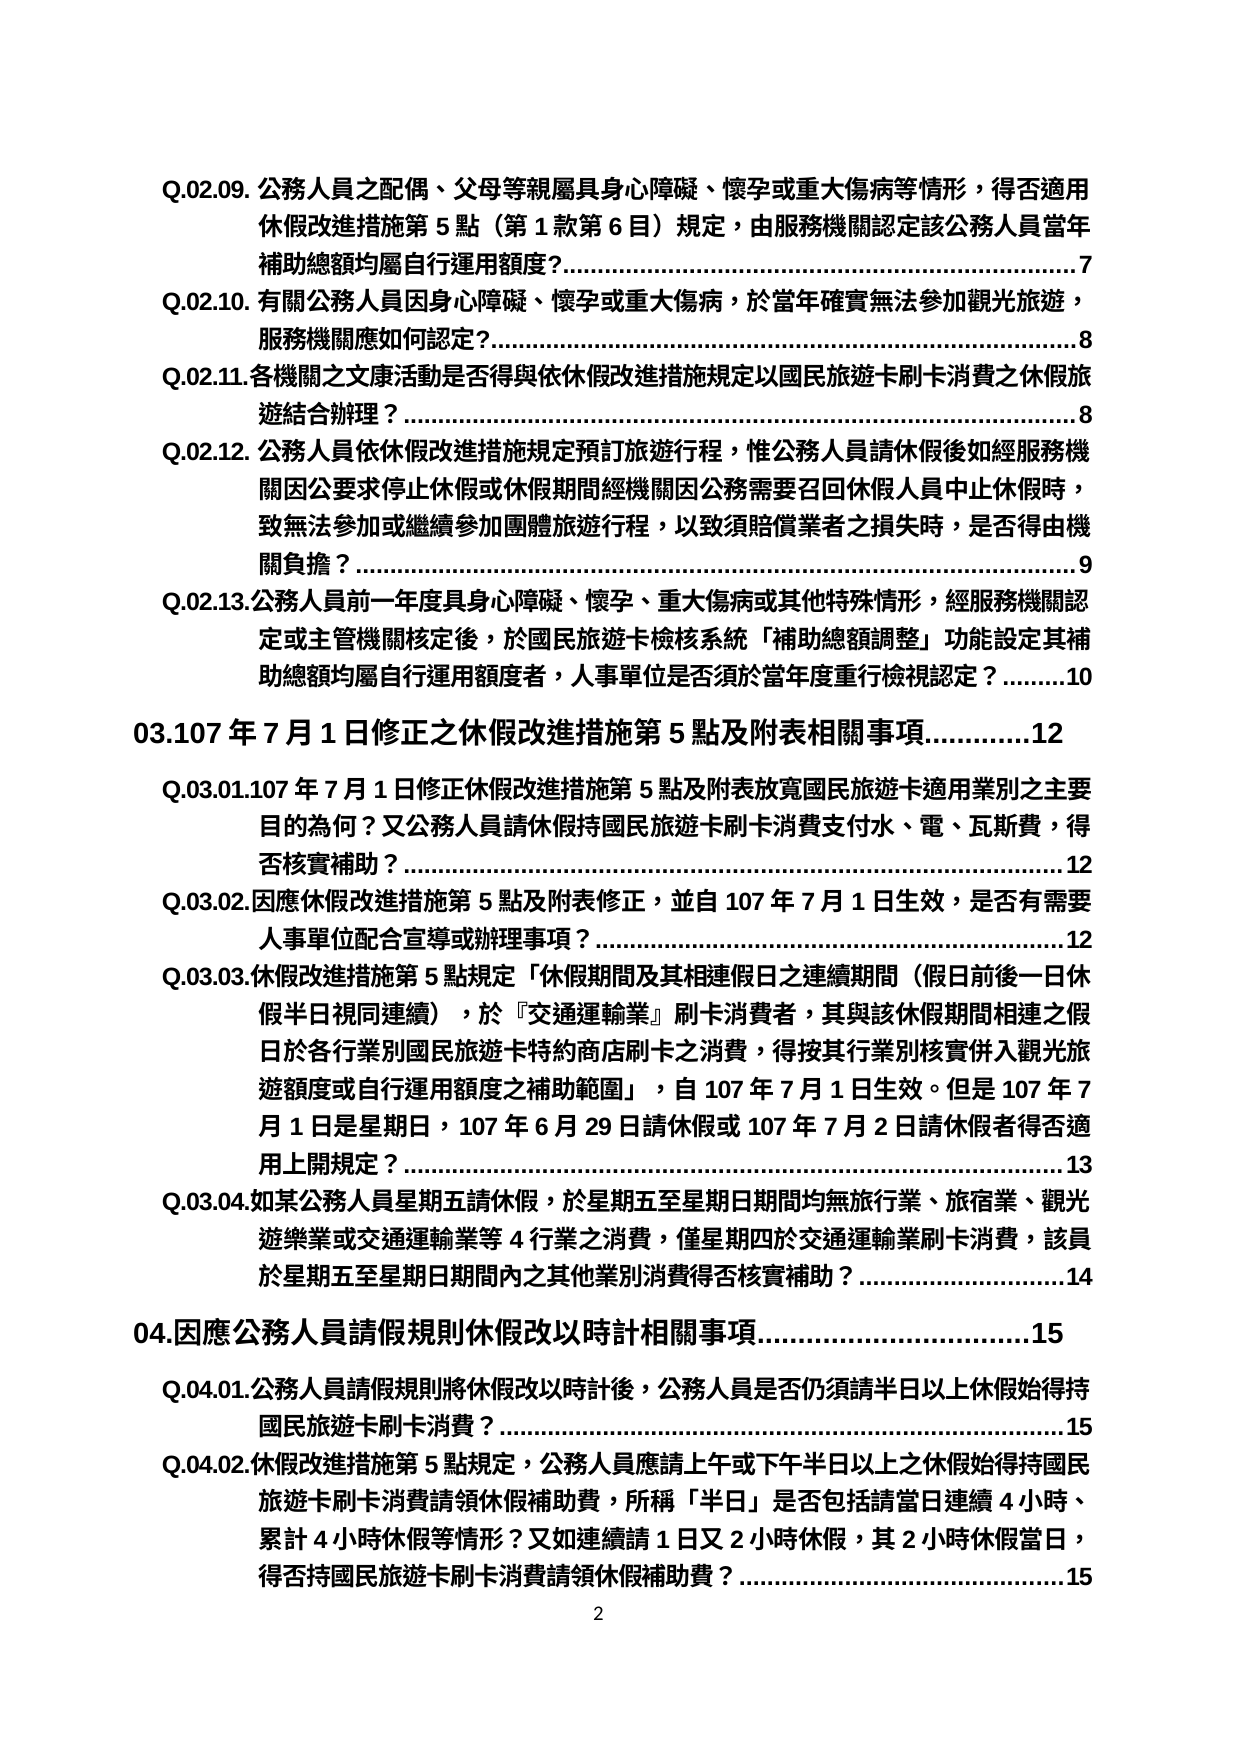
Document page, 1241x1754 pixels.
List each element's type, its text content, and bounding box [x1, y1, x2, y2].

text Q.02.13.公務人員前一年度具身心障礙、懷孕、重大傷病或其他特殊情形，經服務機關認定或主管機關核定後，於國民旅遊卡檢核系統「補助總額調整」功能設定其補助總額均屬自行運用額度者，人事單位是否須於當年度重行檢視認定？ 10 [162, 575, 1093, 687]
text 04.因應公務人員請假規則休假改以時計相關事項 15 [133, 1287, 1063, 1362]
text Q.02.10. 有關公務人員因身心障礙、懷孕或重大傷病，於當年確實無法參加觀光旅遊，服務機關應如何認定? 8 [162, 275, 1093, 350]
text Q.03.01.107年7月1日修正休假改進措施第5點及附表放寬國民旅遊卡適用業別之主要目的為何？又公務人員請休假持國民旅遊卡刷卡消費支付水、電、瓦斯費，得否核實補助？ 12 [162, 762, 1093, 875]
text Q.02.11.各機關之文康活動是否得與依休假改進措施規定以國民旅遊卡刷卡消費之休假旅遊結合辦理？ 8 [162, 350, 1093, 425]
text Q.03.02.因應休假改進措施第5點及附表修正，並自107年7月1日生效，是否有需要人事單位配合宣導或辦理事項？ 12 [162, 875, 1093, 950]
text Q.03.04.如某公務人員星期五請休假，於星期五至星期日期間均無旅行業、旅宿業、觀光遊樂業或交通運輸業等4行業之消費，僅星期四於交通運輸業刷卡消費，該員於星期五至星期日期間內之其他業別消費得否核實補助？ 14 [162, 1175, 1093, 1287]
text Q.02.12. 公務人員依休假改進措施規定預訂旅遊行程，惟公務人員請休假後如經服務機關因公要求停止休假或休假期間經機關因公務需要召回休假人員中止休假時，致無法參加或繼續參加團體旅遊行程，以致須賠償業者之損失時，是否得由機關負擔？ 9 [162, 425, 1093, 575]
text Q.02.09. 公務人員之配偶、父母等親屬具身心障礙、懷孕或重大傷病等情形，得否適用休假改進措施第5點（第1款第6目）規定，由服務機關認定該公務人員當年補助總額均屬自行運用額度? 7 [162, 162, 1093, 275]
text Q.04.02.休假改進措施第5點規定，公務人員應請上午或下午半日以上之休假始得持國民旅遊卡刷卡消費請領休假補助費，所稱「半日」是否包括請當日連續4小時、累計4小時休假等情形？又如連續請1日又2小時休假，其2小時休假當日，得否持國民旅遊卡刷卡消費請領休假補助費？ 15 [162, 1437, 1093, 1587]
text Q.03.03.休假改進措施第5點規定「休假期間及其相連假日之連續期間（假日前後一日休假半日視同連續），於『交通運輸業』刷卡消費者，其與該休假期間相連之假日於各行業別國民旅遊卡特約商店刷卡之消費，得按其行業別核實併入觀光旅遊額度或自行運用額度之補助範圍」，自107年7月1日生效。但是107年7月1日是星期日，107年6月29日請休假或107年7月2日請休假者得否適用上開規定？ 13 [162, 950, 1093, 1175]
text Q.04.01.公務人員請假規則將休假改以時計後，公務人員是否仍須請半日以上休假始得持國民旅遊卡刷卡消費？ 15 [162, 1362, 1093, 1437]
text 03.107年7月1日修正之休假改進措施第5點及附表相關事項 12 [133, 687, 1063, 762]
